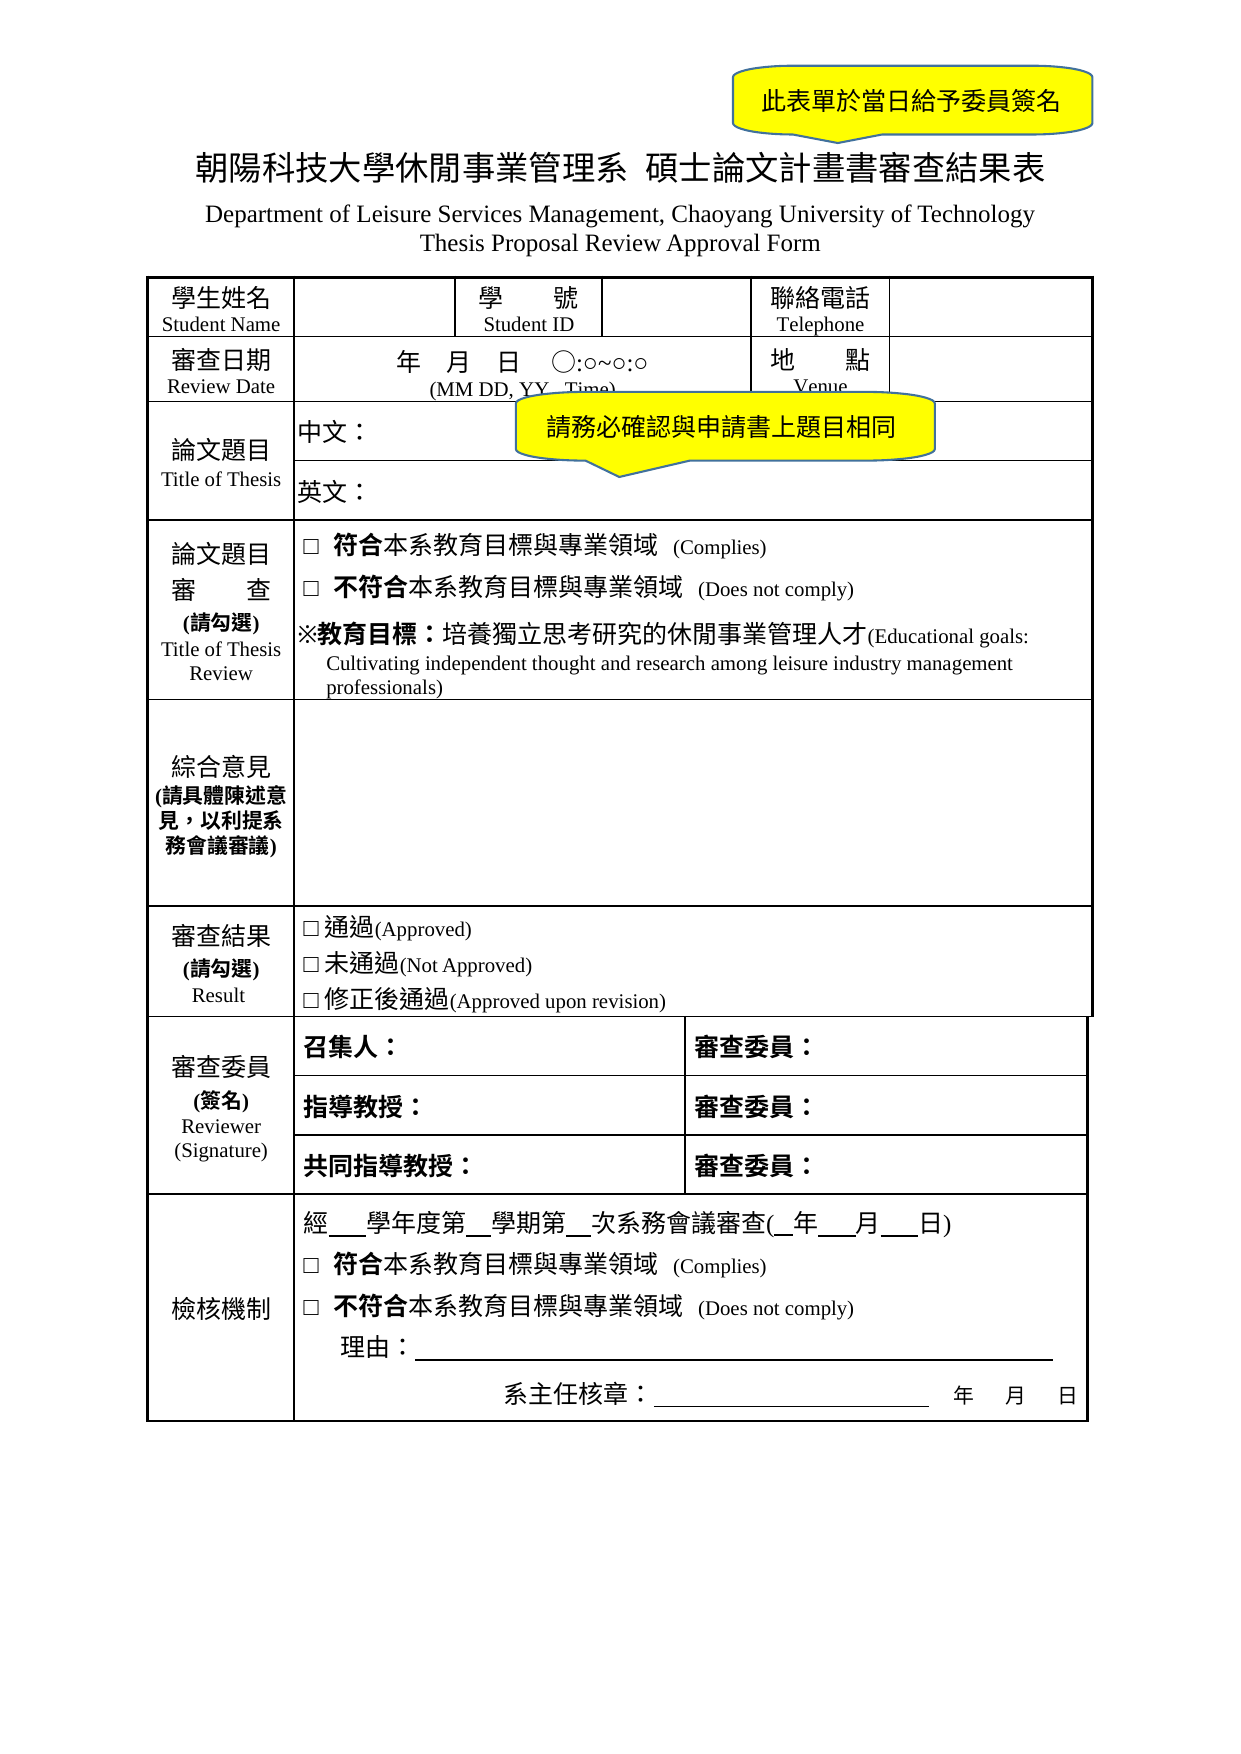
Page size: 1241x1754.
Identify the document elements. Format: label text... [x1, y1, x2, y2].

table_cell 審查日期 Review Date [149, 337, 293, 401]
table_cell [1089, 1134, 1093, 1193]
table_cell 審查委員 (簽名) Reviewer (Signature) [149, 1017, 293, 1193]
table_cell [295, 700, 1091, 905]
table_cell [1089, 1075, 1093, 1134]
table_cell □ 通過(Approved) □ 未通過(Not Approved) □ 修正後通過(Approved upon revision) [295, 907, 1091, 1016]
table_cell □ 符合本系教育目標與專業領域 (Complies) □ 不符合本系教育目標與專業領域 (Does not comply) ※教育目標：培養獨立思考研究的休閒事業管理人才(Educational goals: Cultivating independent thought and research among leisure industry management professionals) [295, 521, 1091, 699]
table_header 學生姓名 Student Name [149, 279, 293, 336]
table_header [603, 279, 750, 336]
text 朝陽科技大學休閒事業管理系 碩士論文計畫書審查結果表 [148, 142, 1092, 190]
text Department of Leisure Services Management, Chaoyang University of Technology [148, 199, 1092, 228]
table_cell [1089, 1193, 1093, 1420]
table_cell [910, 402, 1091, 460]
table_cell 中文： [295, 402, 540, 460]
table_cell 審查委員： [686, 1076, 1086, 1134]
table_cell [890, 337, 1091, 401]
table_cell 論文題目 審 查 (請勾選) Title of Thesis Review [149, 521, 293, 699]
table_cell 英文： [295, 461, 1091, 519]
table_cell [1089, 1017, 1093, 1075]
table_cell 召集人： [295, 1017, 684, 1075]
table_cell 共同指導教授： [295, 1136, 684, 1193]
table_cell 年 月 日 ○:○~○:○ (MM DD, YY , Time) [295, 337, 750, 401]
table_cell 指導教授： [295, 1076, 684, 1134]
table_cell 審查結果 (請勾選) Result [149, 907, 293, 1016]
table_header 學 號 Student ID [456, 279, 601, 336]
table_header [890, 279, 1091, 336]
table_cell 經 學年度第 學期第 次系務會議審查( 年 月 日) □ 符合本系教育目標與專業領域 (Complies) □ 不符合本系教育目標與專業領域 (Does not comply) 理由： 系主任核章： 年 月 日 [295, 1195, 1086, 1420]
table_header [295, 279, 454, 336]
table_cell 審查委員： [686, 1017, 1086, 1075]
table_cell 綜合意見 (請具體陳述意見，以利提系務會議審議) [149, 700, 293, 905]
text Thesis Proposal Review Approval Form [148, 228, 1092, 257]
table_header 聯絡電話 Telephone [752, 279, 889, 336]
table_cell 地 點 Venue [752, 337, 889, 391]
table_cell 檢核機制 [149, 1195, 293, 1420]
table_cell 論文題目 Title of Thesis [149, 402, 293, 519]
table_cell 審查委員： [686, 1136, 1086, 1193]
